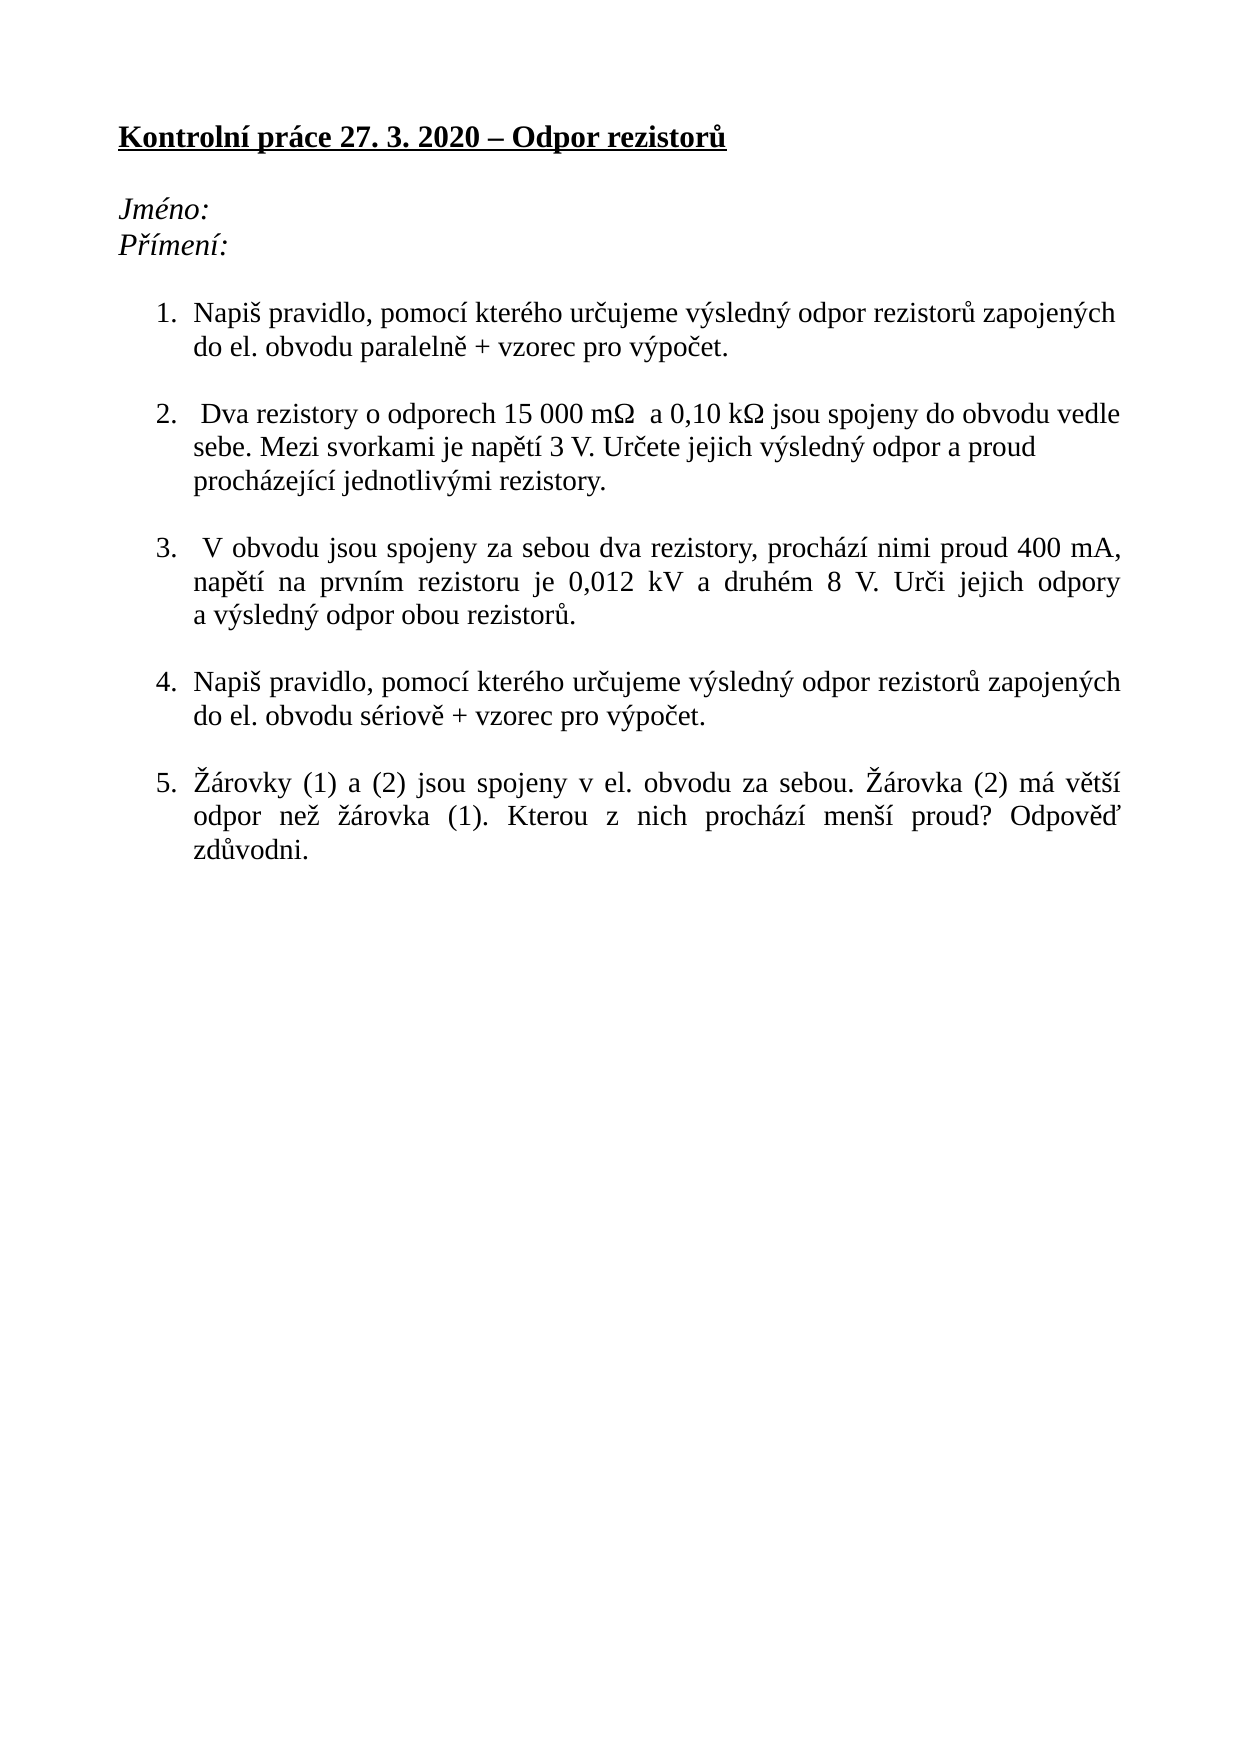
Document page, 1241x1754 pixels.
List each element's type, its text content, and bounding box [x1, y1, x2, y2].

text Jméno: [118, 190, 1122, 226]
text Přímení: [118, 226, 1122, 262]
list Žárovky (1) a (2) jsou spojeny v el. obvodu za sebou. Žárovka (2) má větší odpor než žárovka (1). Kterou z nich prochází menší proud? Odpověď zdůvodni. [156, 765, 1122, 866]
list Dva rezistory o odporech 15 000 mΩ a 0,10 kΩ jsou spojeny do obvodu vedle sebe. Mezi svorkami je napětí 3 V. Určete jejich výsledný odpor a proud procházející jednotlivými rezistory. [156, 396, 1122, 497]
list Napiš pravidlo, pomocí kterého určujeme výsledný odpor rezistorů zapojených do el. obvodu sériově + vzorec pro výpočet. [156, 664, 1122, 731]
text Kontrolní práce 27. 3. 2020 – Odpor rezistorů [118, 118, 1122, 154]
list Napiš pravidlo, pomocí kterého určujeme výsledný odpor rezistorů zapojených do el. obvodu paralelně + vzorec pro výpočet. [156, 295, 1122, 362]
list V obvodu jsou spojeny za sebou dva rezistory, prochází nimi proud 400 mA, napětí na prvním rezistoru je 0,012 kV a druhém 8 V. Urči jejich odpory a výsledný odpor obou rezistorů. [156, 530, 1122, 631]
